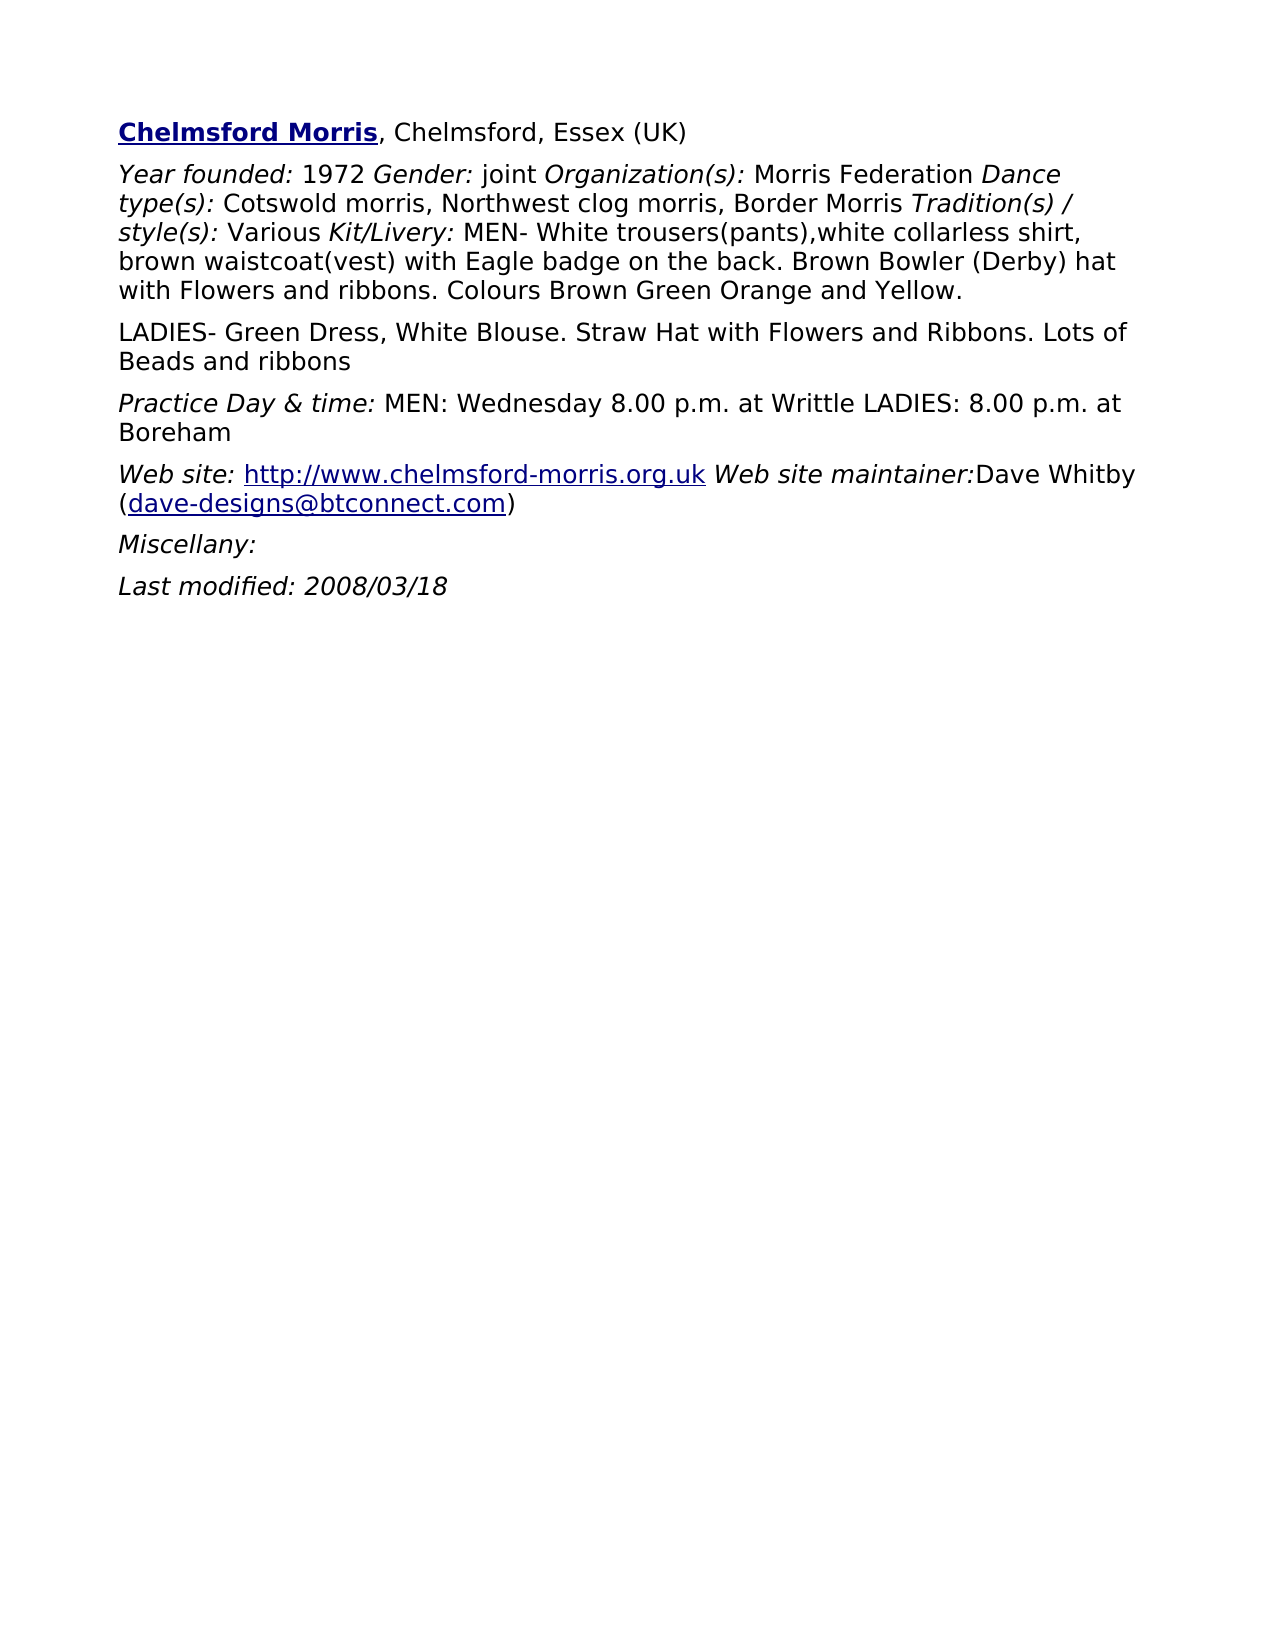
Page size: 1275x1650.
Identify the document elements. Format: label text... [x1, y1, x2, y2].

text LADIES- Green Dress, White Blouse. Straw Hat with Flowers and Ribbons. Lots of Beads and ribbons [118, 318, 1157, 376]
text Year founded: 1972 Gender: joint Organization(s): Morris Federation Dance type(s): Cotswold morris, Northwest clog morris, Border Morris Tradition(s) / style(s): Various Kit/Livery: MEN- White trousers(pants),white collarless shirt, brown waistcoat(vest) with Eagle badge on the back. Brown Bowler (Derby) hat with Flowers and ribbons. Colours Brown Green Orange and Yellow. [118, 160, 1157, 306]
text Practice Day & time: MEN: Wednesday 8.00 p.m. at Writtle LADIES: 8.00 p.m. at Boreham [118, 389, 1157, 447]
text Web site: http://www.chelmsford-morris.org.uk Web site maintainer:Dave Whitby (dave-designs@btconnect.com) [118, 460, 1157, 518]
text Miscellany: [118, 531, 1157, 560]
text Chelmsford Morris, Chelmsford, Essex (UK) [118, 118, 1157, 147]
text Last modified: 2008/03/18 [118, 572, 1157, 601]
